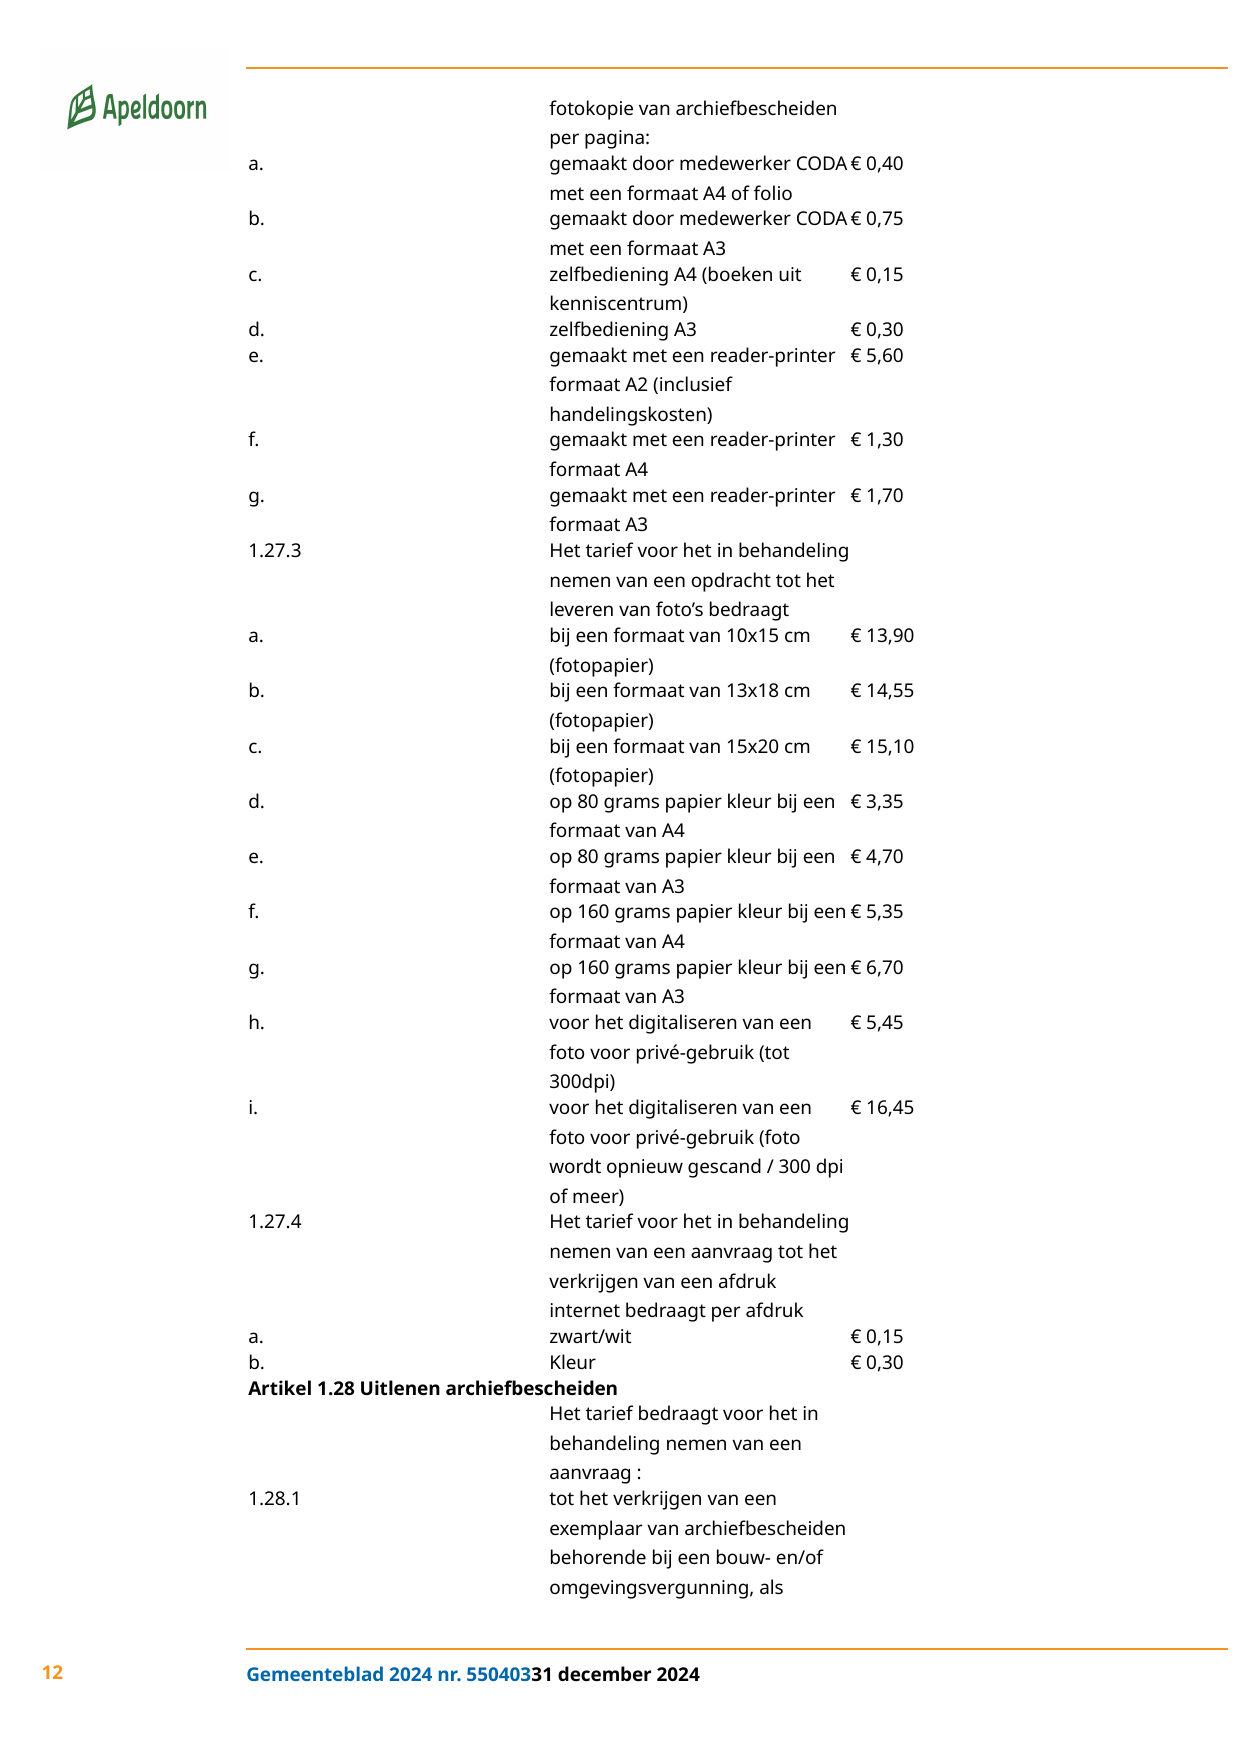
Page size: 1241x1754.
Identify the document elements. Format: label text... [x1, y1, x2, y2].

table_cell d. [248, 316, 549, 342]
table_cell b. [248, 205, 549, 261]
table_cell 1.27.4 [248, 1209, 549, 1323]
table_cell a. [248, 150, 549, 205]
table_cell c. [248, 733, 549, 788]
table_cell bij een formaat van 10x15 cm (fotopapier) [549, 622, 850, 677]
table_cell € 0,75 [850, 205, 1152, 261]
table_cell op 80 grams papier kleur bij een formaat van A4 [549, 788, 850, 843]
table_cell [850, 95, 1152, 150]
table_cell bij een formaat van 13x18 cm (fotopapier) [549, 678, 850, 733]
table_cell op 80 grams papier kleur bij een formaat van A3 [549, 844, 850, 899]
picture [41, 47, 231, 172]
table_cell zelfbediening A3 [549, 316, 850, 342]
table_cell € 0,40 [850, 150, 1152, 205]
table_cell € 0,30 [850, 1349, 1152, 1375]
table_cell € 14,55 [850, 678, 1152, 733]
table_cell € 0,15 [850, 261, 1152, 316]
table_cell 1.27.3 [248, 537, 549, 622]
table_cell voor het digitaliseren van een foto voor privé-gebruik (foto wordt opnieuw gescand / 300 dpi of meer) [549, 1094, 850, 1209]
table_cell Het tarief bedraagt voor het in behandeling nemen van een aanvraag : [549, 1400, 850, 1485]
table_cell b. [248, 678, 549, 733]
table_cell € 5,35 [850, 899, 1152, 954]
table_cell € 13,90 [850, 622, 1152, 677]
table_cell Het tarief voor het in behandeling nemen van een aanvraag tot het verkrijgen van een afdruk internet bedraagt per afdruk [549, 1209, 850, 1323]
table_cell f. [248, 899, 549, 954]
table_cell c. [248, 261, 549, 316]
table_cell € 16,45 [850, 1094, 1152, 1209]
table_cell f. [248, 427, 549, 482]
table_cell op 160 grams papier kleur bij een formaat van A3 [549, 954, 850, 1009]
table_cell gemaakt door medewerker CODA met een formaat A3 [549, 205, 850, 261]
table_cell i. [248, 1094, 549, 1209]
table_cell [850, 537, 1152, 622]
table_cell voor het digitaliseren van een foto voor privé-gebruik (tot 300dpi) [549, 1009, 850, 1094]
table_cell h. [248, 1009, 549, 1094]
table_cell zwart/wit [549, 1323, 850, 1349]
table_cell [850, 1485, 1152, 1600]
table_cell [850, 1209, 1152, 1323]
table_cell [248, 1400, 549, 1485]
table_cell 1.28.1 [248, 1485, 549, 1600]
table_cell gemaakt met een reader-printer formaat A2 (inclusief handelingskosten) [549, 342, 850, 427]
table_cell fotokopie van archiefbescheiden per pagina: [549, 95, 850, 150]
table_cell Artikel 1.28 Uitlenen archiefbescheiden [248, 1375, 1152, 1400]
table_cell d. [248, 788, 549, 843]
table_cell a. [248, 622, 549, 677]
table_cell zelfbediening A4 (boeken uit kenniscentrum) [549, 261, 850, 316]
table_cell [248, 95, 549, 150]
table_cell e. [248, 844, 549, 899]
table_cell g. [248, 482, 549, 537]
table_cell a. [248, 1323, 549, 1349]
table_cell € 0,30 [850, 316, 1152, 342]
table_cell Het tarief voor het in behandeling nemen van een opdracht tot het leveren van foto’s bedraagt [549, 537, 850, 622]
table_cell Kleur [549, 1349, 850, 1375]
table_cell € 4,70 [850, 844, 1152, 899]
table_cell gemaakt met een reader-printer formaat A3 [549, 482, 850, 537]
table_cell € 3,35 [850, 788, 1152, 843]
table_cell b. [248, 1349, 549, 1375]
table_cell e. [248, 342, 549, 427]
table_cell gemaakt met een reader-printer formaat A4 [549, 427, 850, 482]
table_cell € 15,10 [850, 733, 1152, 788]
table_cell [850, 1400, 1152, 1485]
table_cell bij een formaat van 15x20 cm (fotopapier) [549, 733, 850, 788]
table_cell € 5,60 [850, 342, 1152, 427]
table_cell op 160 grams papier kleur bij een formaat van A4 [549, 899, 850, 954]
table_cell € 0,15 [850, 1323, 1152, 1349]
table_cell € 5,45 [850, 1009, 1152, 1094]
table_cell gemaakt door medewerker CODA met een formaat A4 of folio [549, 150, 850, 205]
table_cell tot het verkrijgen van een exemplaar van archiefbescheiden behorende bij een bouw- en/of omgevingsvergunning, als [549, 1485, 850, 1600]
table_cell € 6,70 [850, 954, 1152, 1009]
table_cell € 1,30 [850, 427, 1152, 482]
table_cell € 1,70 [850, 482, 1152, 537]
table_cell g. [248, 954, 549, 1009]
